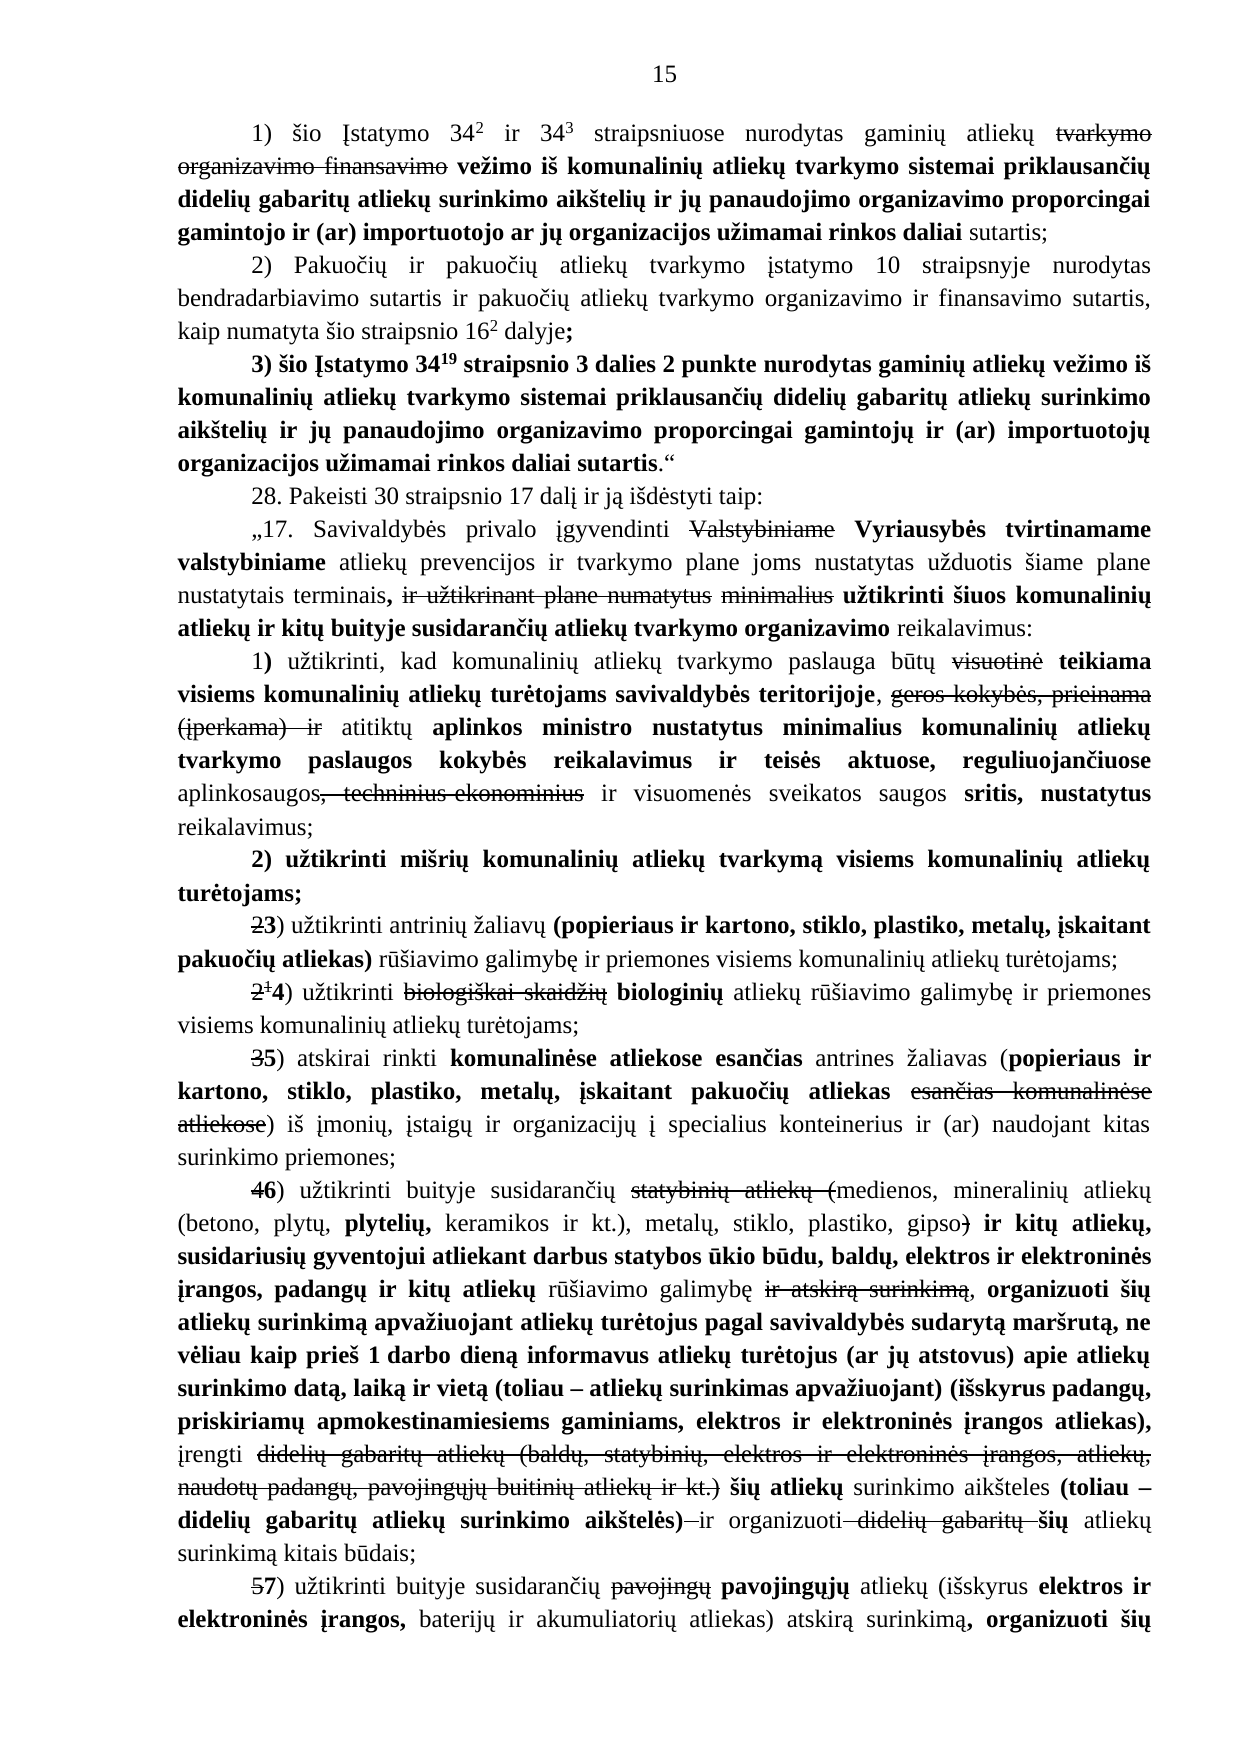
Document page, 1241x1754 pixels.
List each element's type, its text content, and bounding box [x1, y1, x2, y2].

text 1) šio Įstatymo 342 ir 343 straipsniuose nurodytas gaminių atliekų tvarkymo organizavimo finansavimo vežimo iš komunalinių atliekų tvarkymo sistemai priklausančių didelių gabaritų atliekų surinkimo aikštelių ir jų panaudojimo organizavimo proporcingai gamintojo ir (ar) importuotojo ar jų organizacijos užimamai rinkos daliai sutartis; [177, 118, 1151, 246]
text 23) užtikrinti antrinių žaliavų (popieriaus ir kartono, stiklo, plastiko, metalų, įskaitant pakuočių atliekas) rūšiavimo galimybę ir priemones visiems komunalinių atliekų turėtojams; [177, 911, 1151, 972]
text 57) užtikrinti buityje susidarančių pavojingų pavojingųjų atliekų (išskyrus elektros ir elektroninės įrangos, baterijų ir akumuliatorių atliekas) atskirą surinkimą, organizuoti šių [177, 1571, 1151, 1633]
text 3) šio Įstatymo 3419 straipsnio 3 dalies 2 punkte nurodytas gaminių atliekų vežimo iš komunalinių atliekų tvarkymo sistemai priklausančių didelių gabaritų atliekų surinkimo aikštelių ir jų panaudojimo organizavimo proporcingai gamintojų ir (ar) importuotojų organizacijos užimamai rinkos daliai sutartis.“ [177, 349, 1151, 477]
text 214) užtikrinti biologiškai skaidžių biologinių atliekų rūšiavimo galimybę ir priemones visiems komunalinių atliekų turėtojams; [177, 977, 1151, 1038]
text „17. Savivaldybės privalo įgyvendinti Valstybiniame Vyriausybės tvirtinamame valstybiniame atliekų prevencijos ir tvarkymo plane joms nustatytas užduotis šiame plane nustatytais terminais, ir užtikrinant plane numatytus minimalius užtikrinti šiuos komunalinių atliekų ir kitų buityje susidarančių atliekų tvarkymo organizavimo reikalavimus: [177, 514, 1151, 642]
text 2) Pakuočių ir pakuočių atliekų tvarkymo įstatymo 10 straipsnyje nurodytas bendradarbiavimo sutartis ir pakuočių atliekų tvarkymo organizavimo ir finansavimo sutartis, kaip numatyta šio straipsnio 162 dalyje; [177, 250, 1151, 345]
text 2) užtikrinti mišrių komunalinių atliekų tvarkymą visiems komunalinių atliekų turėtojams; [177, 844, 1151, 906]
text 28. Pakeisti 30 straipsnio 17 dalį ir ją išdėstyti taip: [177, 481, 1151, 510]
text 35) atskirai rinkti komunalinėse atliekose esančias antrines žaliavas (popieriaus ir kartono, stiklo, plastiko, metalų, įskaitant pakuočių atliekas esančias komunalinėse atliekose) iš įmonių, įstaigų ir organizacijų į specialius konteinerius ir (ar) naudojant kitas surinkimo priemones; [177, 1043, 1151, 1171]
text 1) užtikrinti, kad komunalinių atliekų tvarkymo paslauga būtų visuotinė teikiama visiems komunalinių atliekų turėtojams savivaldybės teritorijoje, geros kokybės, prieinama (įperkama) ir atitiktų aplinkos ministro nustatytus minimalius komunalinių atliekų tvarkymo paslaugos kokybės reikalavimus ir teisės aktuose, reguliuojančiuose aplinkosaugos, techninius-ekonominius ir visuomenės sveikatos saugos sritis, nustatytus reikalavimus; [177, 646, 1151, 840]
text 46) užtikrinti buityje susidarančių statybinių atliekų (medienos, mineralinių atliekų (betono, plytų, plytelių, keramikos ir kt.), metalų, stiklo, plastiko, gipso) ir kitų atliekų, susidariusių gyventojui atliekant darbus statybos ūkio būdu, baldų, elektros ir elektroninės įrangos, padangų ir kitų atliekų rūšiavimo galimybę ir atskirą surinkimą, organizuoti šių atliekų surinkimą apvažiuojant atliekų turėtojus pagal savivaldybės sudarytą maršrutą, ne vėliau kaip prieš 1 darbo dieną informavus atliekų turėtojus (ar jų atstovus) apie atliekų surinkimo datą, laiką ir vietą (toliau – atliekų surinkimas apvažiuojant) (išskyrus padangų, priskiriamų apmokestinamiesiems gaminiams, elektros ir elektroninės įrangos atliekas), įrengti didelių gabaritų atliekų (baldų, statybinių, elektros ir elektroninės įrangos, atliekų, naudotų padangų, pavojingųjų buitinių atliekų ir kt.) šių atliekų surinkimo aikšteles (toliau – didelių gabaritų atliekų surinkimo aikštelės) ir organizuoti didelių gabaritų šių atliekų surinkimą kitais būdais; [177, 1175, 1151, 1567]
